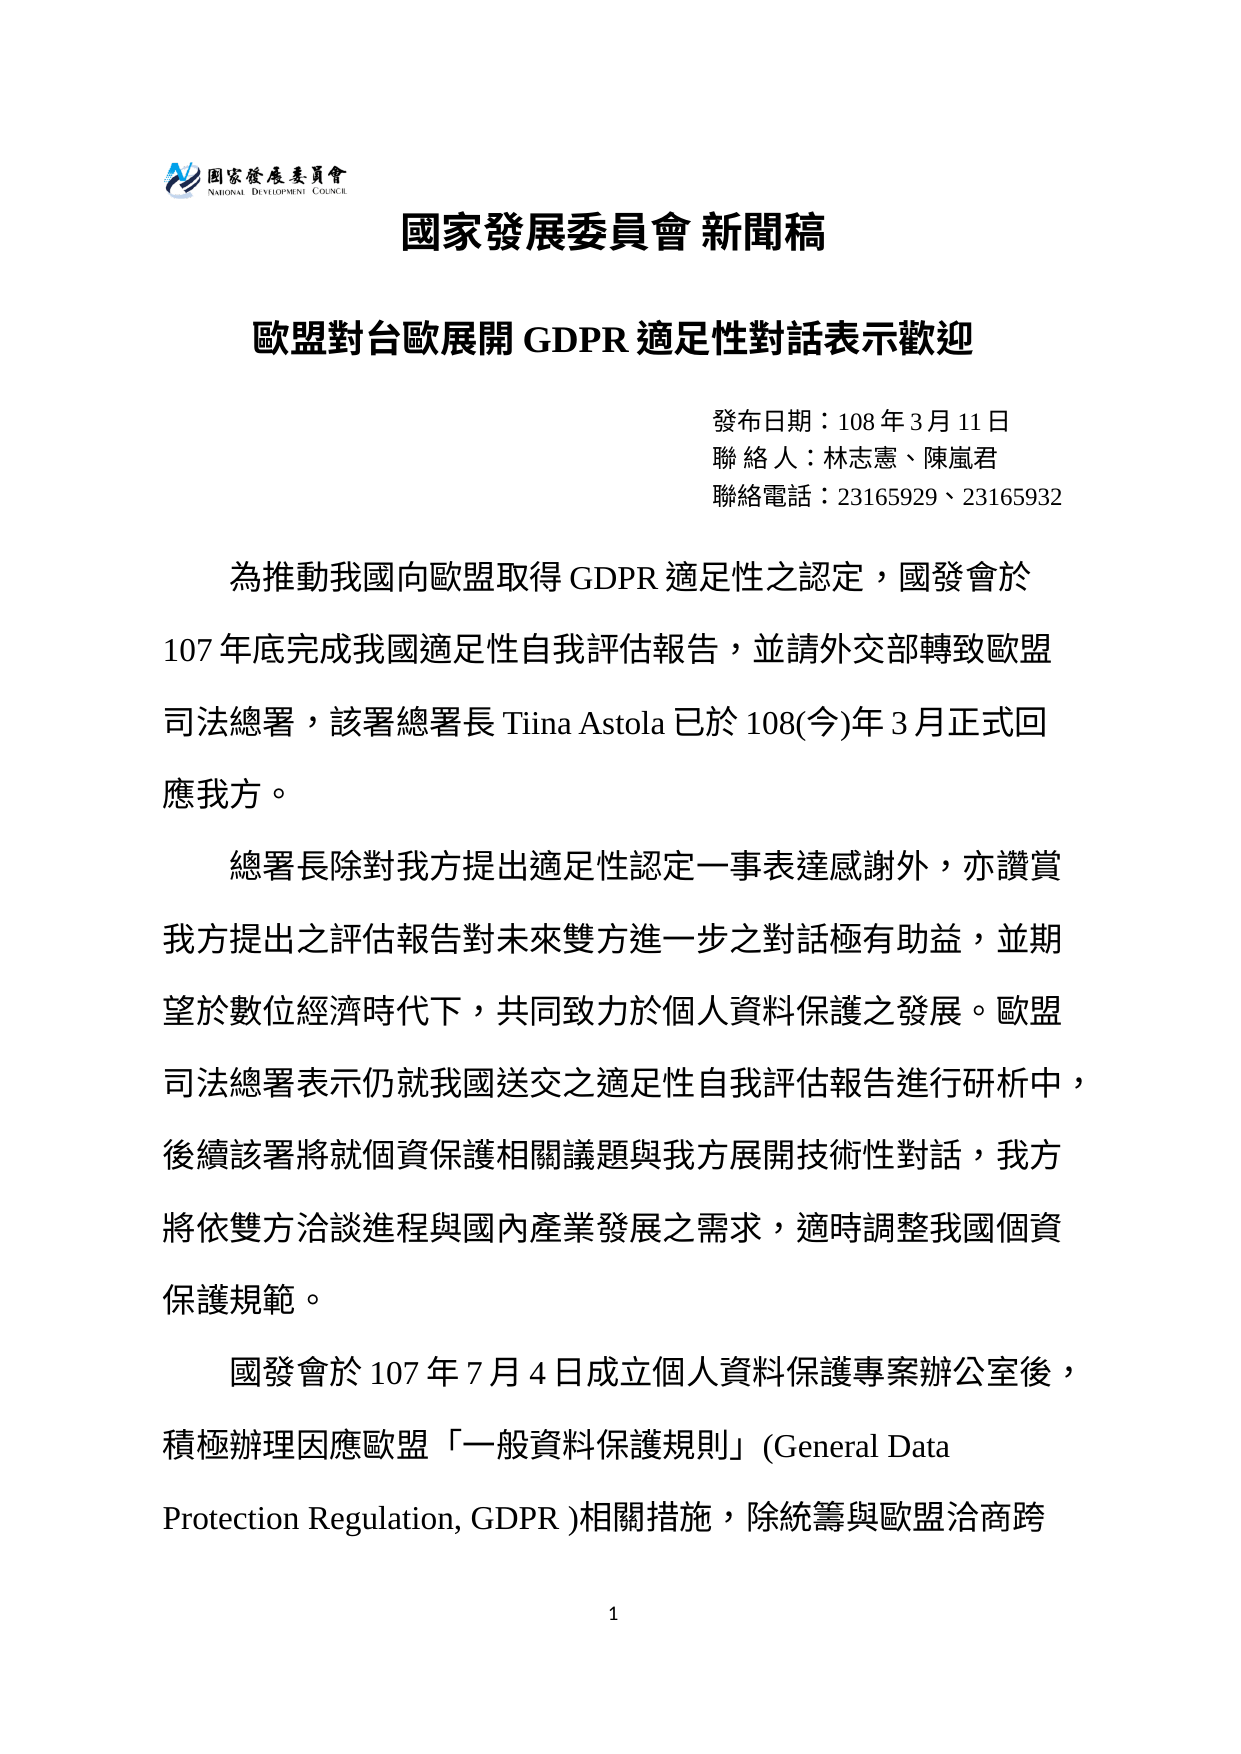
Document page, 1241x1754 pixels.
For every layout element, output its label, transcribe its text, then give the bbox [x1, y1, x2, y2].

text 國家發展委員會 新聞稿 [162, 199, 1063, 274]
text 發布日期：108年3月11日 [237, 401, 1063, 438]
text 總署長除對我方提出適足性認定一事表達感謝外，亦讚賞我方提出之評估報告對未來雙方進一步之對話極有助益，並期望於數位經濟時代下，共同致力於個人資料保護之發展。歐盟司法總署表示仍就我國送交之適足性自我評估報告進行研析中，後續該署將就個資保護相關議題與我方展開技術性對話，我方將依雙方洽談進程與國內產業發展之需求，適時調整我國個資保護規範。 [162, 840, 1063, 1322]
picture [162, 161, 349, 199]
text 歐盟對台歐展開GDPR適足性對話表示歡迎 [162, 311, 1063, 363]
text 國發會於107年7月4日成立個人資料保護專案辦公室後，積極辦理因應歐盟「一般資料保護規則」(General Data Protection Regulation, GDPR )相關措施，除統籌與歐盟洽商跨境傳輸適足性認定事宜外，亦對政府與企業舉辦多場宣導說明會，並於官網適時更新GDPR相關資訊。另於我國個人資料保護法之法律主政機關移交國發會辦理後，持續就外界提案之個資法疑義，透過邀集相關部會及學者專家共同研商，以獲解決方案，務實推動個資法遵行之一致性。 [162, 1346, 1063, 1539]
text 為推動我國向歐盟取得GDPR適足性之認定，國發會於107年底完成我國適足性自我評估報告，並請外交部轉致歐盟司法總署，該署總署長Tiina Astola已於108(今)年3月正式回應我方。 [162, 551, 1063, 816]
text 聯 絡 人：林志憲、陳嵐君 [237, 438, 1063, 476]
text 聯絡電話：23165929、23165932 [237, 476, 1063, 513]
